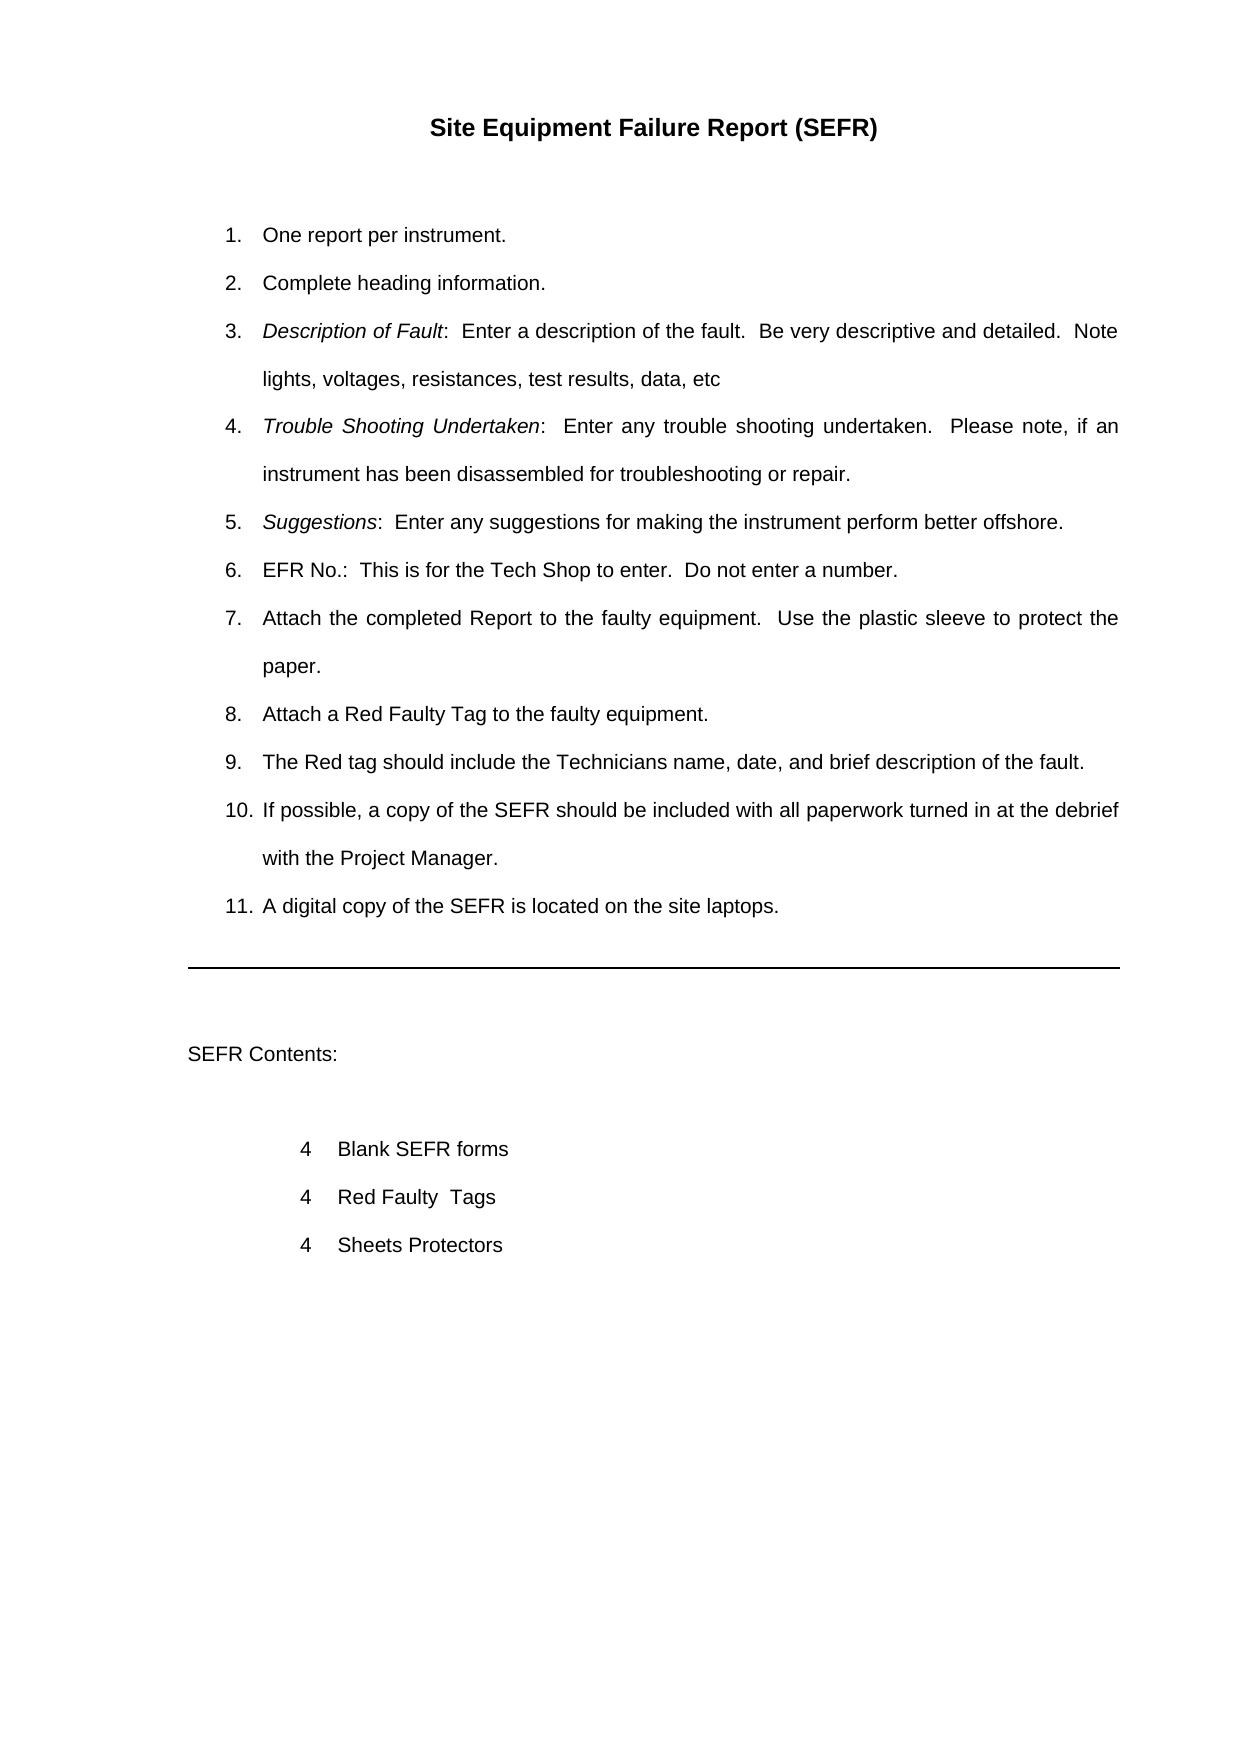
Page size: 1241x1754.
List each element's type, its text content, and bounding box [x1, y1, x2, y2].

list EFR No.: This is for the Tech Shop to enter. Do not enter a number. [225, 558, 1120, 582]
list A digital copy of the SEFR is located on the site laptops. [225, 893, 1120, 917]
text 4 Sheets Protectors [300, 1233, 1120, 1257]
list One report per instrument. [225, 223, 1120, 247]
list Trouble Shooting Undertaken: Enter any trouble shooting undertaken. Please note, if an instrument has been disassembled for troubleshooting or repair. [225, 414, 1120, 486]
text Site Equipment Failure Report (SEFR) [187, 112, 1120, 141]
list Complete heading information. [225, 271, 1120, 294]
list Attach the completed Report to the faulty equipment. Use the plastic sleeve to protect the paper. [225, 606, 1120, 678]
text SEFR Contents: [187, 1041, 1120, 1065]
list If possible, a copy of the SEFR should be included with all paperwork turned in at the debrief with the Project Manager. [225, 798, 1120, 869]
list Red Faulty Tags [300, 1185, 1120, 1209]
list Suggestions: Enter any suggestions for making the instrument perform better offshore. [225, 510, 1120, 534]
list The Red tag should include the Technicians name, date, and brief description of the fault. [225, 750, 1120, 774]
list Description of Fault: Enter a description of the fault. Be very descriptive and detailed. Note lights, voltages, resistances, test results, data, etc [225, 318, 1120, 390]
list Attach a Red Faulty Tag to the faulty equipment. [225, 702, 1120, 726]
list Blank SEFR forms [300, 1137, 1120, 1161]
